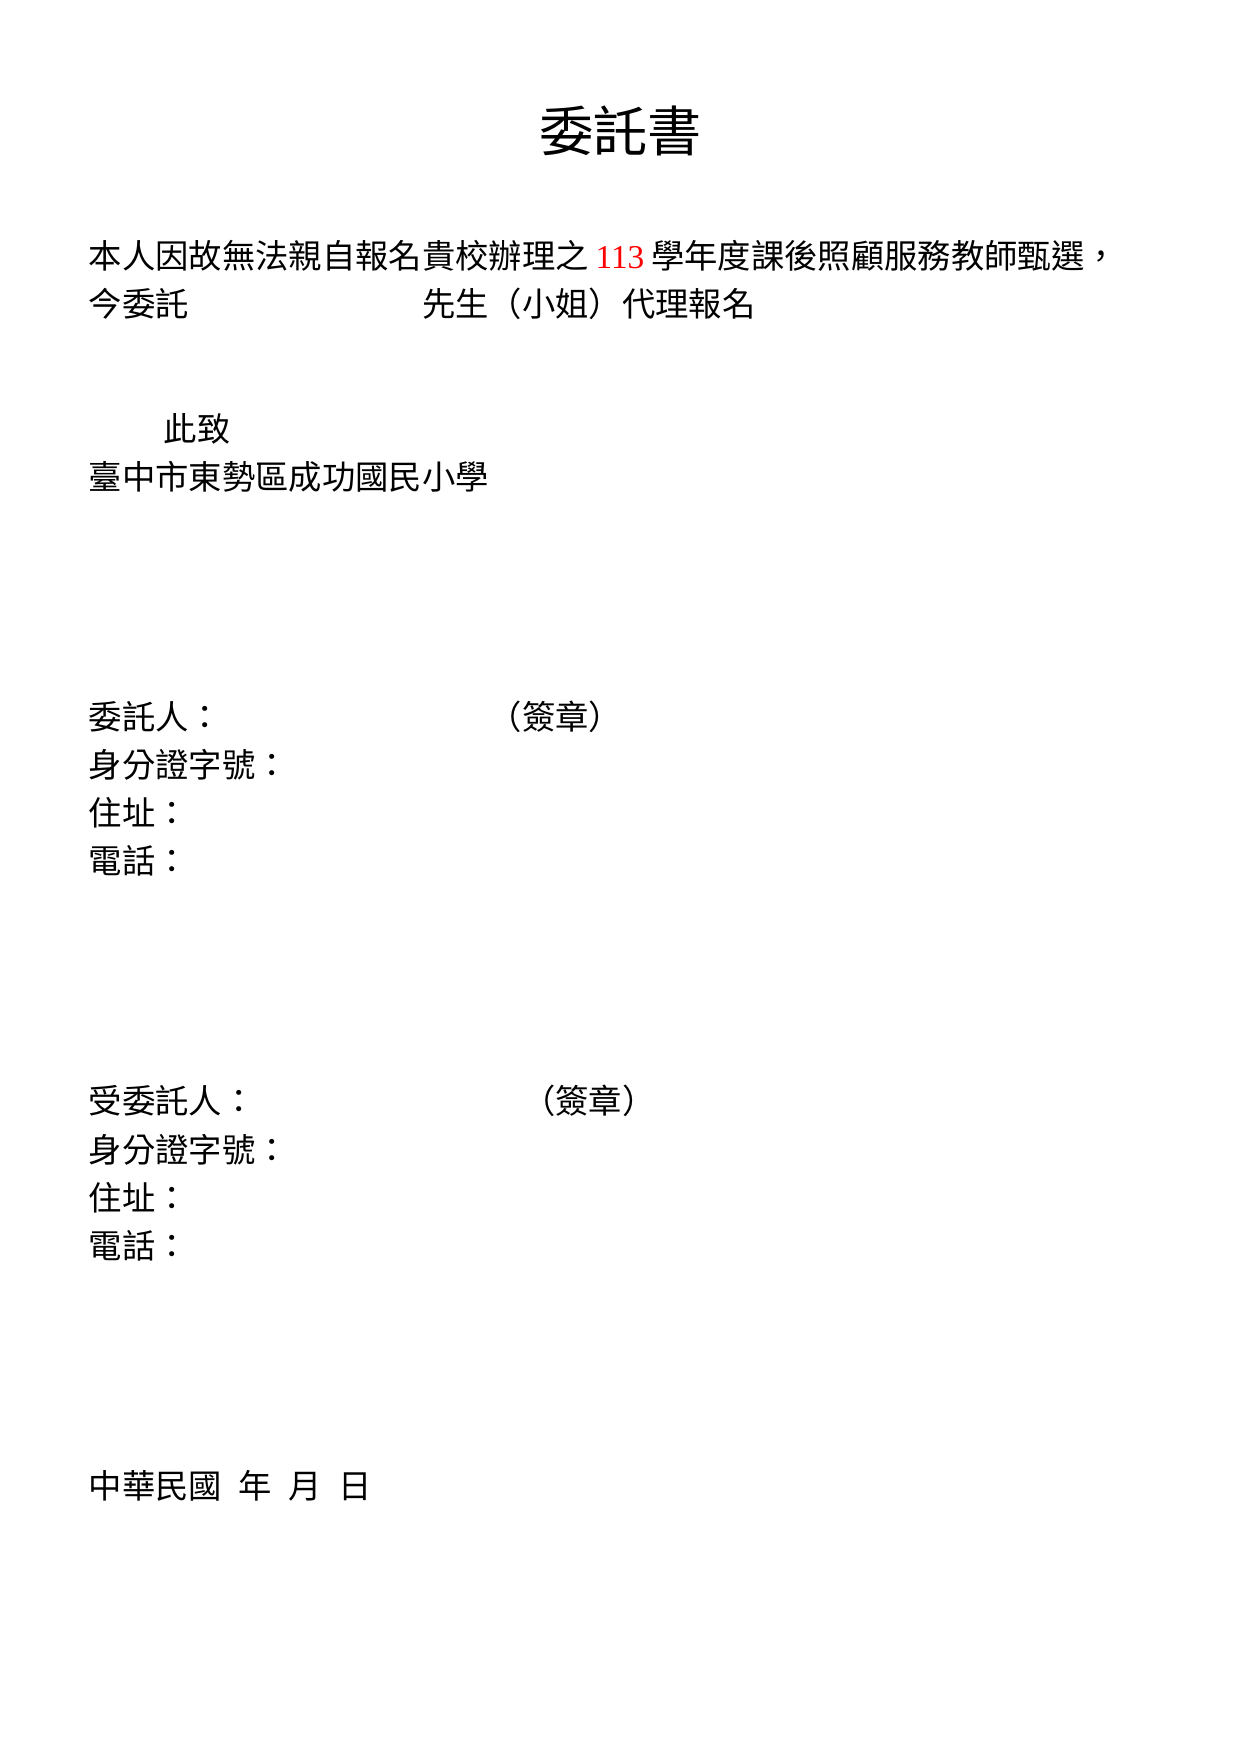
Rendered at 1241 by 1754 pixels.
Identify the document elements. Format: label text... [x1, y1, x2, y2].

text 委託人： （簽章） [89, 691, 1152, 739]
text 此致 [89, 402, 1152, 451]
text 身分證字號： [89, 1123, 1152, 1172]
text 電話： [89, 1220, 1152, 1268]
text 受委託人： （簽章） [89, 1075, 1152, 1123]
text 電話： [89, 835, 1152, 883]
text 委託書 [89, 89, 1152, 167]
text 住址： [89, 787, 1152, 835]
text 中華民國 年 月 日 [89, 1460, 1152, 1508]
text 本人因故無法親自報名貴校辦理之113學年度課後照顧服務教師甄選， [89, 229, 1152, 278]
text 今委託 先生（小姐）代理報名 [89, 278, 1152, 326]
text 住址： [89, 1172, 1152, 1220]
text 臺中市東勢區成功國民小學 [89, 451, 1152, 499]
text 身分證字號： [89, 739, 1152, 787]
